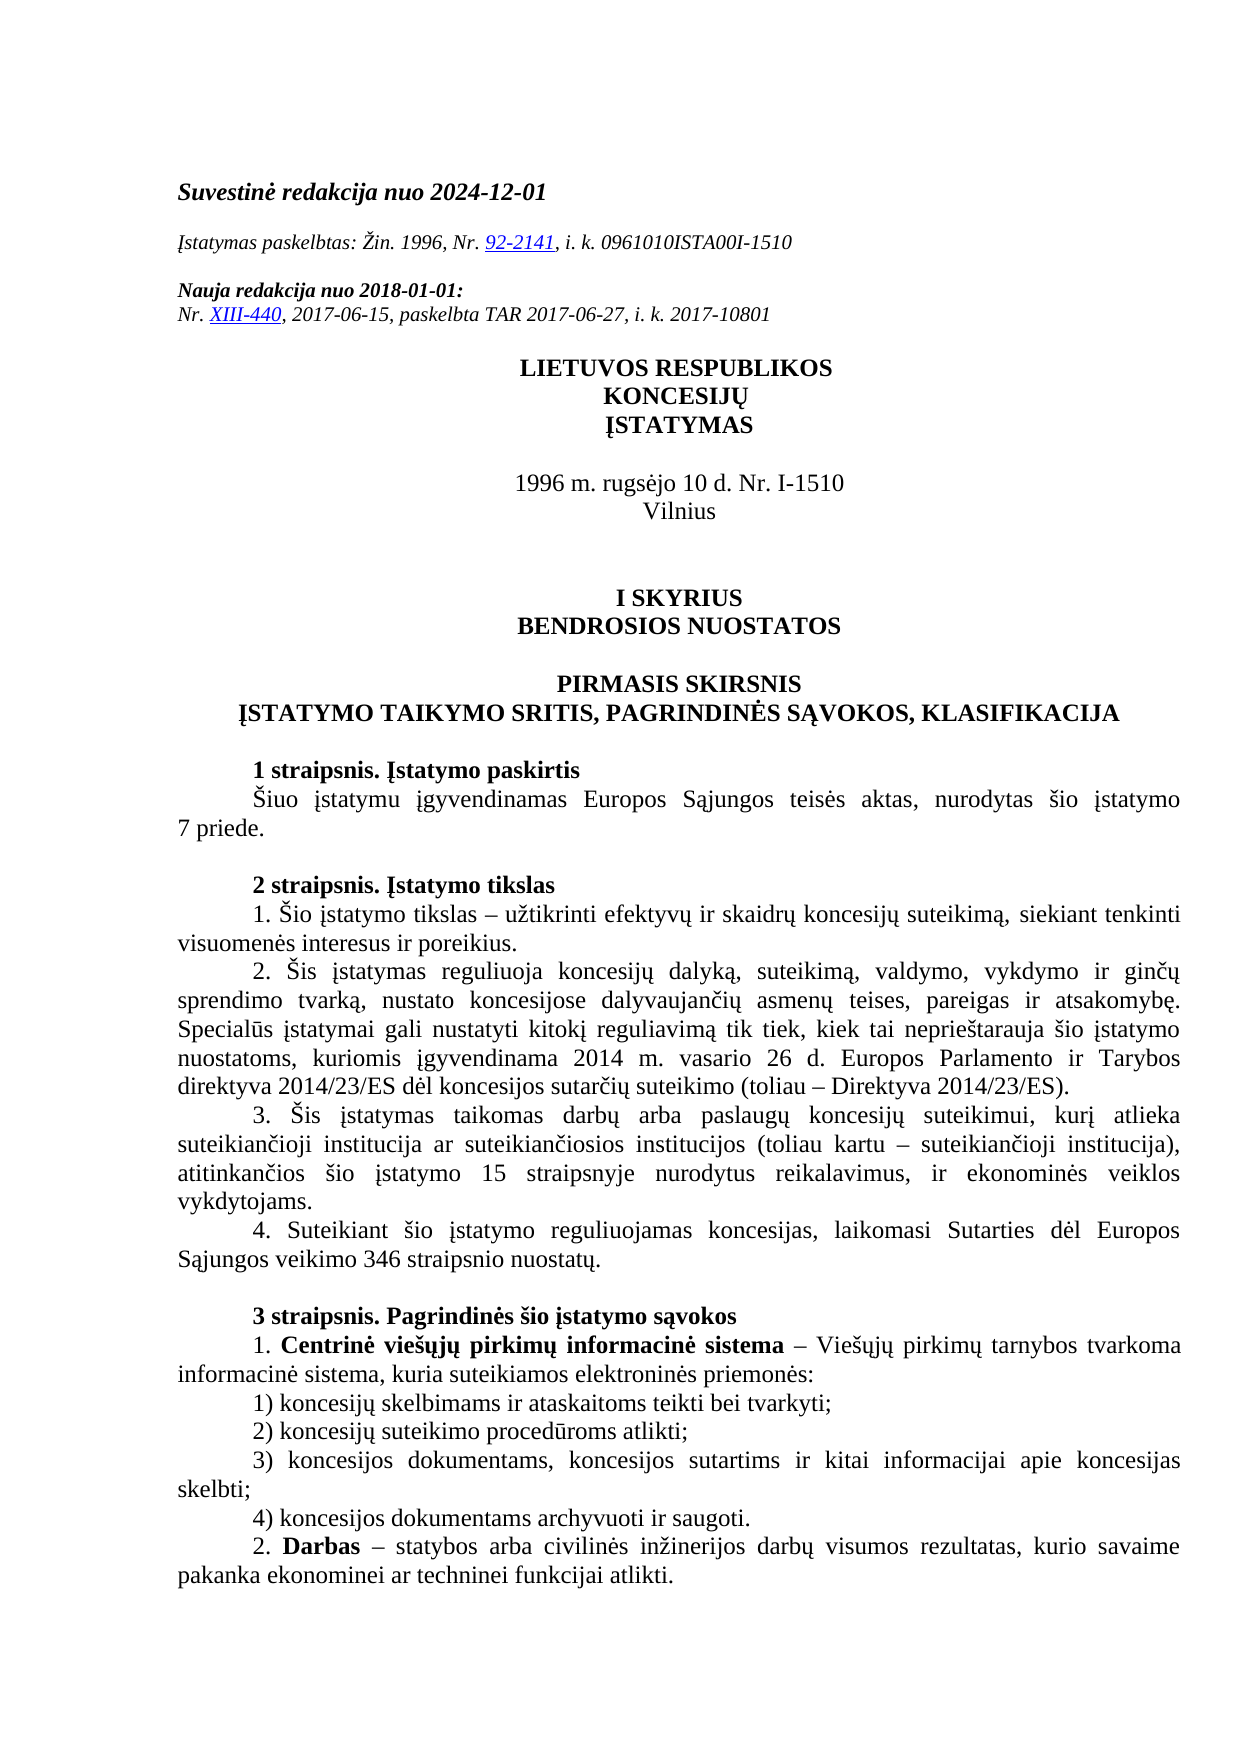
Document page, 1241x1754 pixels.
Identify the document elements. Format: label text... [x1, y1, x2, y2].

text I SKYRIUS [177, 583, 1181, 611]
text 3. Šis įstatymas taikomas darbų arba paslaugų koncesijų suteikimui, kurį atlieka suteikiančioji institucija ar suteikiančiosios institucijos (toliau kartu – suteikiančioji institucija), atitinkančios šio įstatymo 15 straipsnyje nurodytus reikalavimus, ir ekonominės veiklos vykdytojams. [177, 1100, 1181, 1215]
text 2. Šis įstatymas reguliuoja koncesijų dalyką, suteikimą, valdymo, vykdymo ir ginčų sprendimo tvarką, nustato koncesijose dalyvaujančių asmenų teises, pareigas ir atsakomybę. Specialūs įstatymai gali nustatyti kitokį reguliavimą tik tiek, kiek tai neprieštarauja šio įstatymo nuostatoms, kuriomis įgyvendinama 2014 m. vasario 26 d. Europos Parlamento ir Tarybos direktyva 2014/23/ES dėl koncesijos sutarčių suteikimo (toliau – Direktyva 2014/23/ES). [177, 956, 1181, 1100]
text 1. Centrinė viešųjų pirkimų informacinė sistema – Viešųjų pirkimų tarnybos tvarkoma informacinė sistema, kuria suteikiamos elektroninės priemonės: [177, 1330, 1181, 1388]
text 1) koncesijų skelbimams ir ataskaitoms teikti bei tvarkyti; [177, 1388, 1181, 1416]
text Šiuo įstatymu įgyvendinamas Europos Sąjungos teisės aktas, nurodytas šio įstatymo 7 priede. [177, 784, 1181, 841]
text Nauja redakcija nuo 2018-01-01: [177, 278, 1181, 302]
text 3) koncesijos dokumentams, koncesijos sutartims ir kitai informacijai apie koncesijas skelbti; [177, 1445, 1181, 1503]
text Įstatymas paskelbtas: Žin. 1996, Nr. 92-2141, i. k. 0961010ISTA00I-1510 [177, 230, 1181, 254]
text 1 straipsnis. Įstatymo paskirtis [177, 755, 1181, 784]
text 2 straipsnis. Įstatymo tikslas [177, 870, 1181, 899]
text ĮSTATYMO TAIKYMO SRITIS, PAGRINDINĖS SĄVOKOS, KLASIFIKACIJA [177, 698, 1181, 726]
text Nr. XIII-440, 2017-06-15, paskelbta TAR 2017-06-27, i. k. 2017-10801 [177, 302, 1181, 326]
text 1. Šio įstatymo tikslas – užtikrinti efektyvų ir skaidrų koncesijų suteikimą, siekiant tenkinti visuomenės interesus ir poreikius. [177, 899, 1181, 956]
text 2) koncesijų suteikimo procedūroms atlikti; [177, 1416, 1181, 1445]
text 1996 m. rugsėjo 10 d. Nr. I-1510 [177, 468, 1181, 496]
text BENDROSIOS NUOSTATOS [177, 611, 1181, 640]
text PIRMASIS SKIRSNIS [177, 669, 1181, 698]
text 4) koncesijos dokumentams archyvuoti ir saugoti. [177, 1503, 1181, 1531]
text Suvestinė redakcija nuo 2024-12-01 [177, 177, 1181, 206]
text 4. Suteikiant šio įstatymo reguliuojamas koncesijas, laikomasi Sutarties dėl Europos Sąjungos veikimo 346 straipsnio nuostatų. [177, 1215, 1181, 1273]
text Vilnius [177, 496, 1181, 525]
text 3 straipsnis. Pagrindinės šio įstatymo sąvokos [177, 1301, 1181, 1330]
text LIETUVOS RESPUBLIKOS KONCESIJŲ ĮSTATYMAS [177, 353, 1181, 439]
text 2. Darbas – statybos arba civilinės inžinerijos darbų visumos rezultatas, kurio savaime pakanka ekonominei ar techninei funkcijai atlikti. [177, 1531, 1181, 1589]
